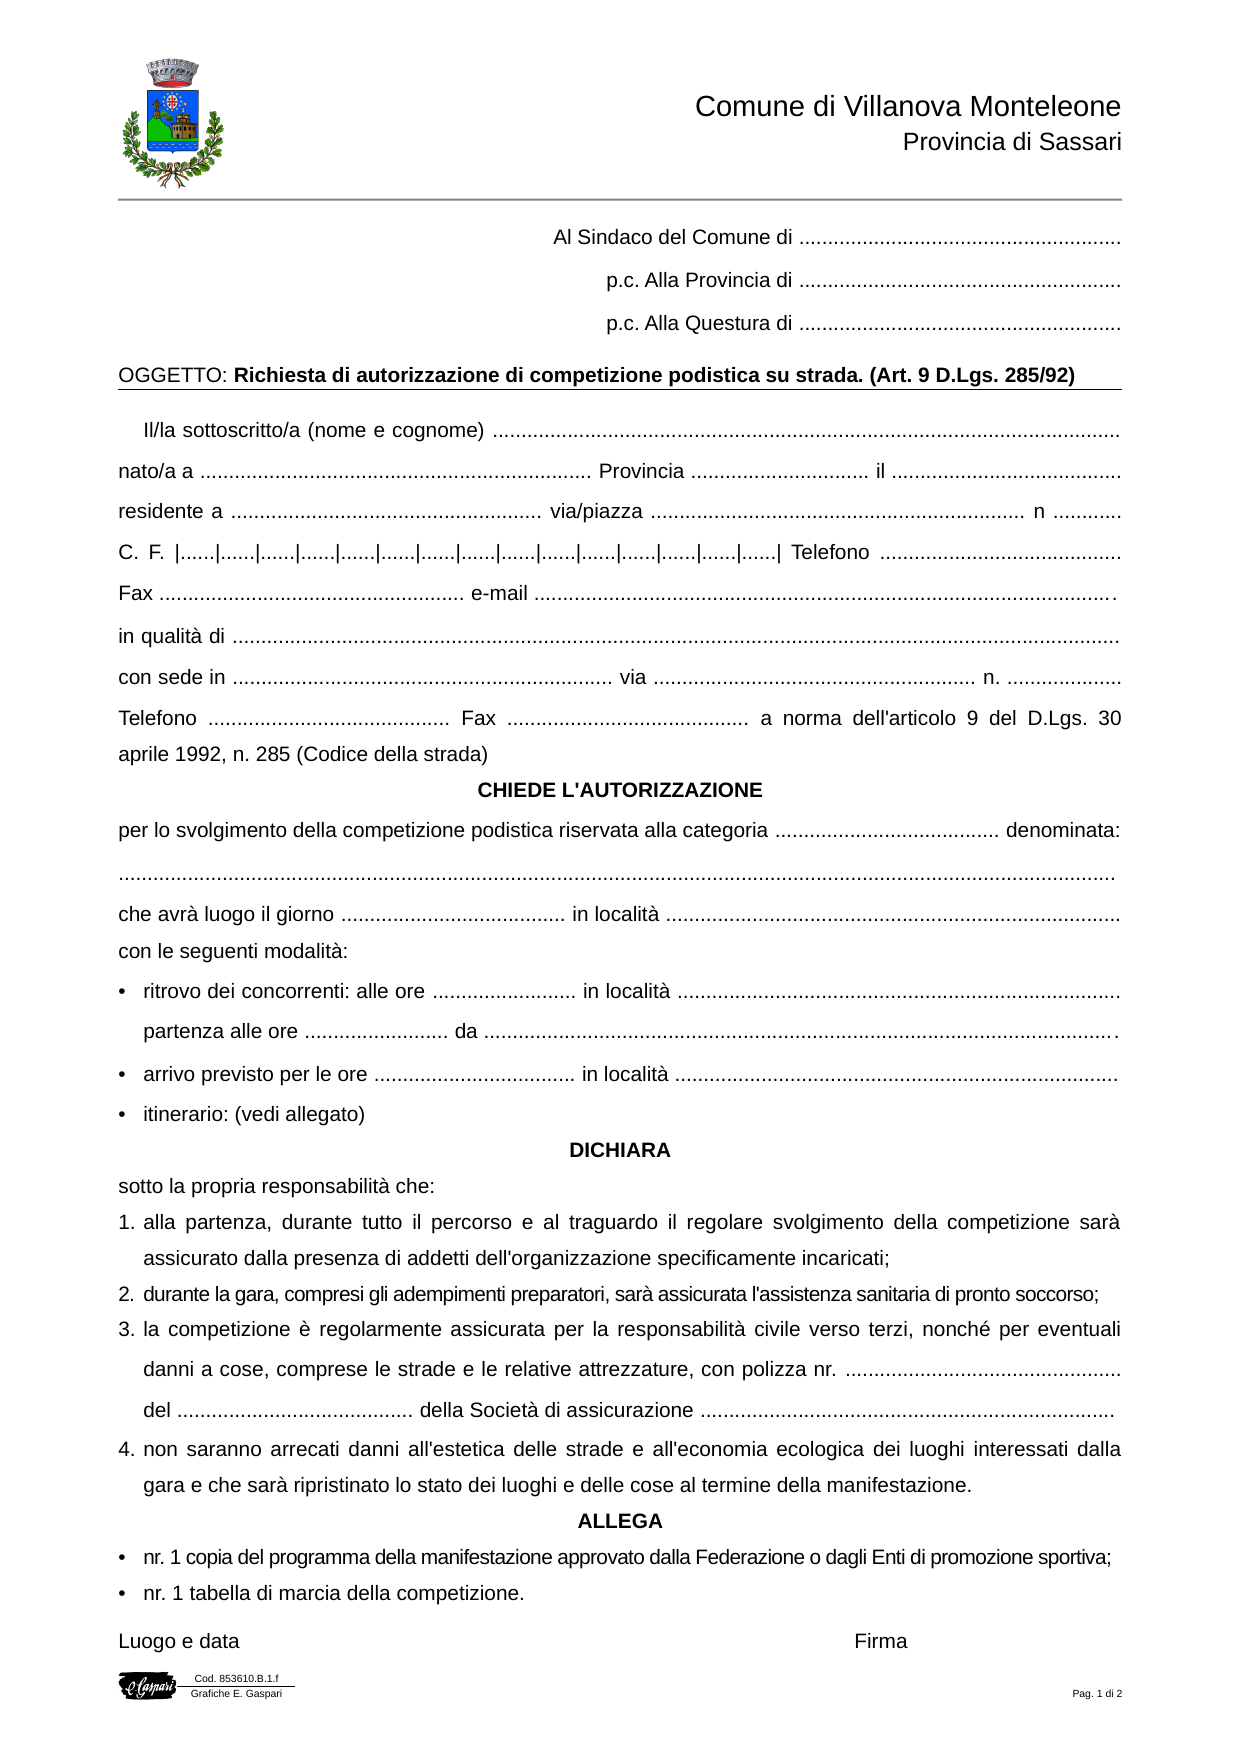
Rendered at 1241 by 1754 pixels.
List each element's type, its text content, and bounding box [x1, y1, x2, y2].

text p.c. Alla Questura di ........................................................ [546, 307, 1122, 336]
text DICHIARA [118, 1138, 1122, 1162]
text • arrivo previsto per le ore ................................... in località ............................................................................. [118, 1058, 1122, 1087]
text ............................................................................................................................................................................. che avrà luogo il giorno ....................................... in località ............................................................................... con le seguenti modalità: [118, 857, 1122, 963]
text Al Sindaco del Comune di ........................................................ [546, 221, 1122, 250]
text p.c. Alla Provincia di ........................................................ [546, 264, 1122, 293]
text • itinerario: (vedi allegato) [118, 1102, 1122, 1126]
text sotto la propria responsabilità che: [118, 1173, 1122, 1197]
text • nr. 1 copia del programma della manifestazione approvato dalla Federazione o dagli Enti di promozione sportiva; [118, 1545, 1122, 1569]
text ALLEGA [118, 1509, 1122, 1533]
text Comune di Villanova Monteleone [224, 89, 1122, 122]
text in qualità di .......................................................................................................................................................... con sede in .................................................................. via ........................................................ n. .................... Telefono .......................................... Fax .......................................... a norma dell'articolo 9 del D.Lgs. 30 aprile 1992, n. 285 (Codice della strada) [118, 620, 1122, 766]
text • ritrovo dei concorrenti: alle ore ......................... in località ............................................................................. partenza alle ore ......................... da .............................................................................................................. [118, 975, 1122, 1044]
text Provincia di Sassari [224, 127, 1122, 156]
text per lo svolgimento della competizione podistica riservata alla categoria ....................................... denominata: [118, 814, 1122, 843]
text 3. la competizione è regolarmente assicurata per la responsabilità civile verso terzi, nonché per eventuali danni a cose, comprese le strade e le relative attrezzature, con polizza nr. ................................................ del ......................................... della Società di assicurazione ........................................................................ [118, 1317, 1122, 1423]
text • nr. 1 tabella di marcia della competizione. [118, 1581, 1122, 1605]
text CHIEDE L'AUTORIZZAZIONE [118, 778, 1122, 802]
text 4. non saranno arrecati danni all'estetica delle strade e all'economia ecologica dei luoghi interessati dalla gara e che sarà ripristinato lo stato dei luoghi e delle cose al termine della manifestazione. [118, 1437, 1122, 1497]
text 1. alla partenza, durante tutto il percorso e al traguardo il regolare svolgimento della competizione sarà assicurato dalla presenza di addetti dell'organizzazione specificamente incaricati; [118, 1209, 1122, 1269]
text Luogo e data Firma [118, 1629, 1122, 1653]
text OGGETTO: Richiesta di autorizzazione di competizione podistica su strada. (Art. 9 D.Lgs. 285/92) [118, 363, 1122, 389]
picture [122, 58, 224, 189]
picture [118, 1671, 177, 1700]
text 2. durante la gara, compresi gli adempimenti preparatori, sarà assicurata l'assistenza sanitaria di pronto soccorso; [118, 1281, 1122, 1305]
text Il/la sottoscritto/a (nome e cognome) ............................................................................................................. nato/a a .................................................................... Provincia ............................... il ........................................ residente a ...................................................... via/piazza ................................................................. n ............ C. F. |......|......|......|......|......|......|......|......|......|......|......|......|......|......|......| Telefono .......................................... Fax ..................................................... e-mail ..................................................................................................... [118, 414, 1122, 606]
